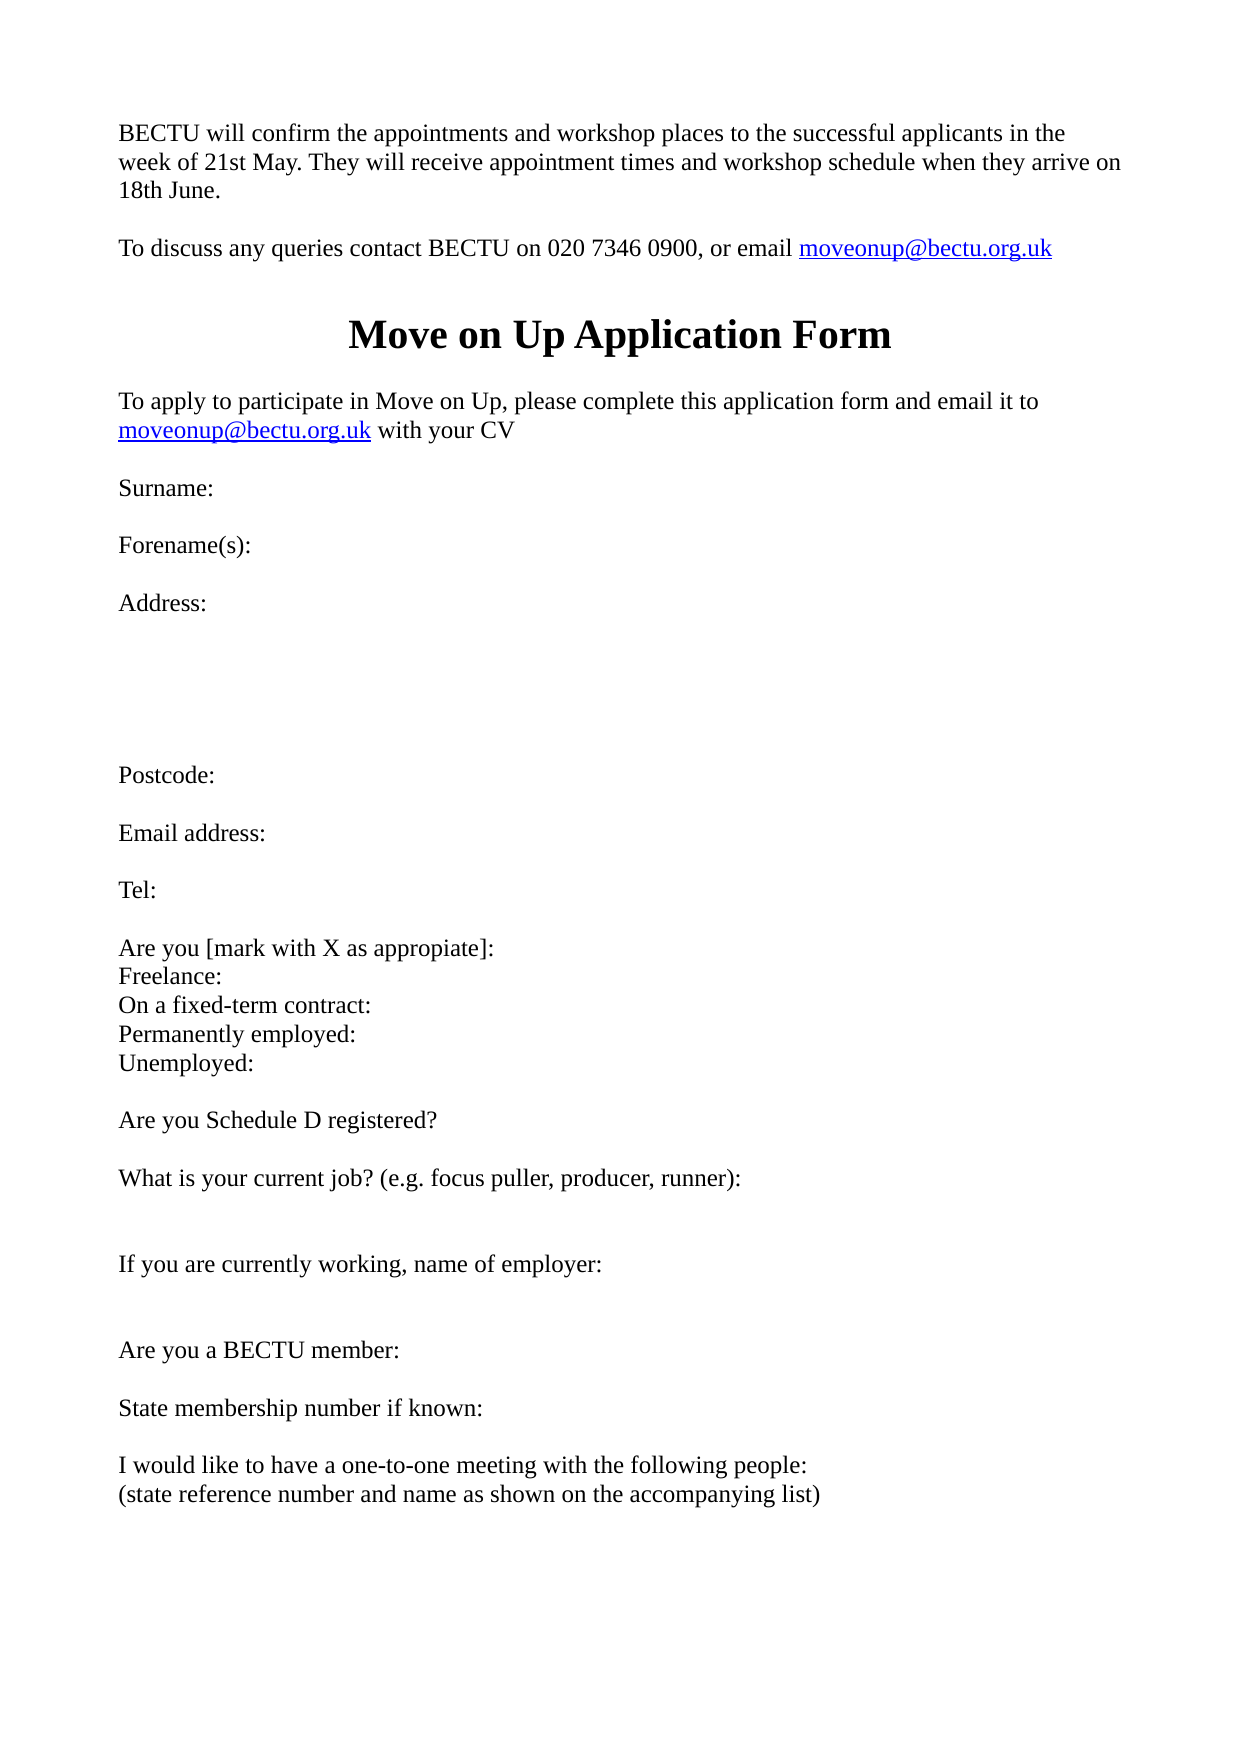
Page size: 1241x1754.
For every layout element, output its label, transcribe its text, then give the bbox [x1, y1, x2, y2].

text State membership number if known: [118, 1393, 1122, 1421]
text Are you Schedule D registered? [118, 1105, 1122, 1134]
text Surname: [118, 473, 1122, 501]
text To apply to participate in Move on Up, please complete this application form and email it to moveonup@bectu.org.uk with your CV [118, 386, 1122, 444]
text Move on Up Application Form [118, 310, 1122, 358]
text Postcode: [118, 760, 1122, 789]
text What is your current job? (e.g. focus puller, producer, runner): [118, 1163, 1122, 1191]
text I would like to have a one-to-one meeting with the following people: [118, 1450, 1122, 1479]
text Are you a BECTU member: [118, 1335, 1122, 1364]
text Forename(s): [118, 530, 1122, 559]
text To discuss any queries contact BECTU on 020 7346 0900, or email moveonup@bectu.org.uk [118, 233, 1122, 262]
text Are you [mark with X as appropiate]: [118, 933, 1122, 961]
text On a fixed-term contract: [118, 990, 1122, 1019]
text Unemployed: [118, 1048, 1122, 1076]
text BECTU will confirm the appointments and workshop places to the successful applicants in the week of 21st May. They will receive appointment times and workshop schedule when they arrive on 18th June. [118, 118, 1122, 204]
text Permanently employed: [118, 1019, 1122, 1048]
text Address: [118, 588, 1122, 616]
text Tel: [118, 875, 1122, 904]
text If you are currently working, name of employer: [118, 1249, 1122, 1278]
text Freelance: [118, 961, 1122, 990]
text (state reference number and name as shown on the accompanying list) [118, 1479, 1122, 1508]
text Email address: [118, 818, 1122, 846]
